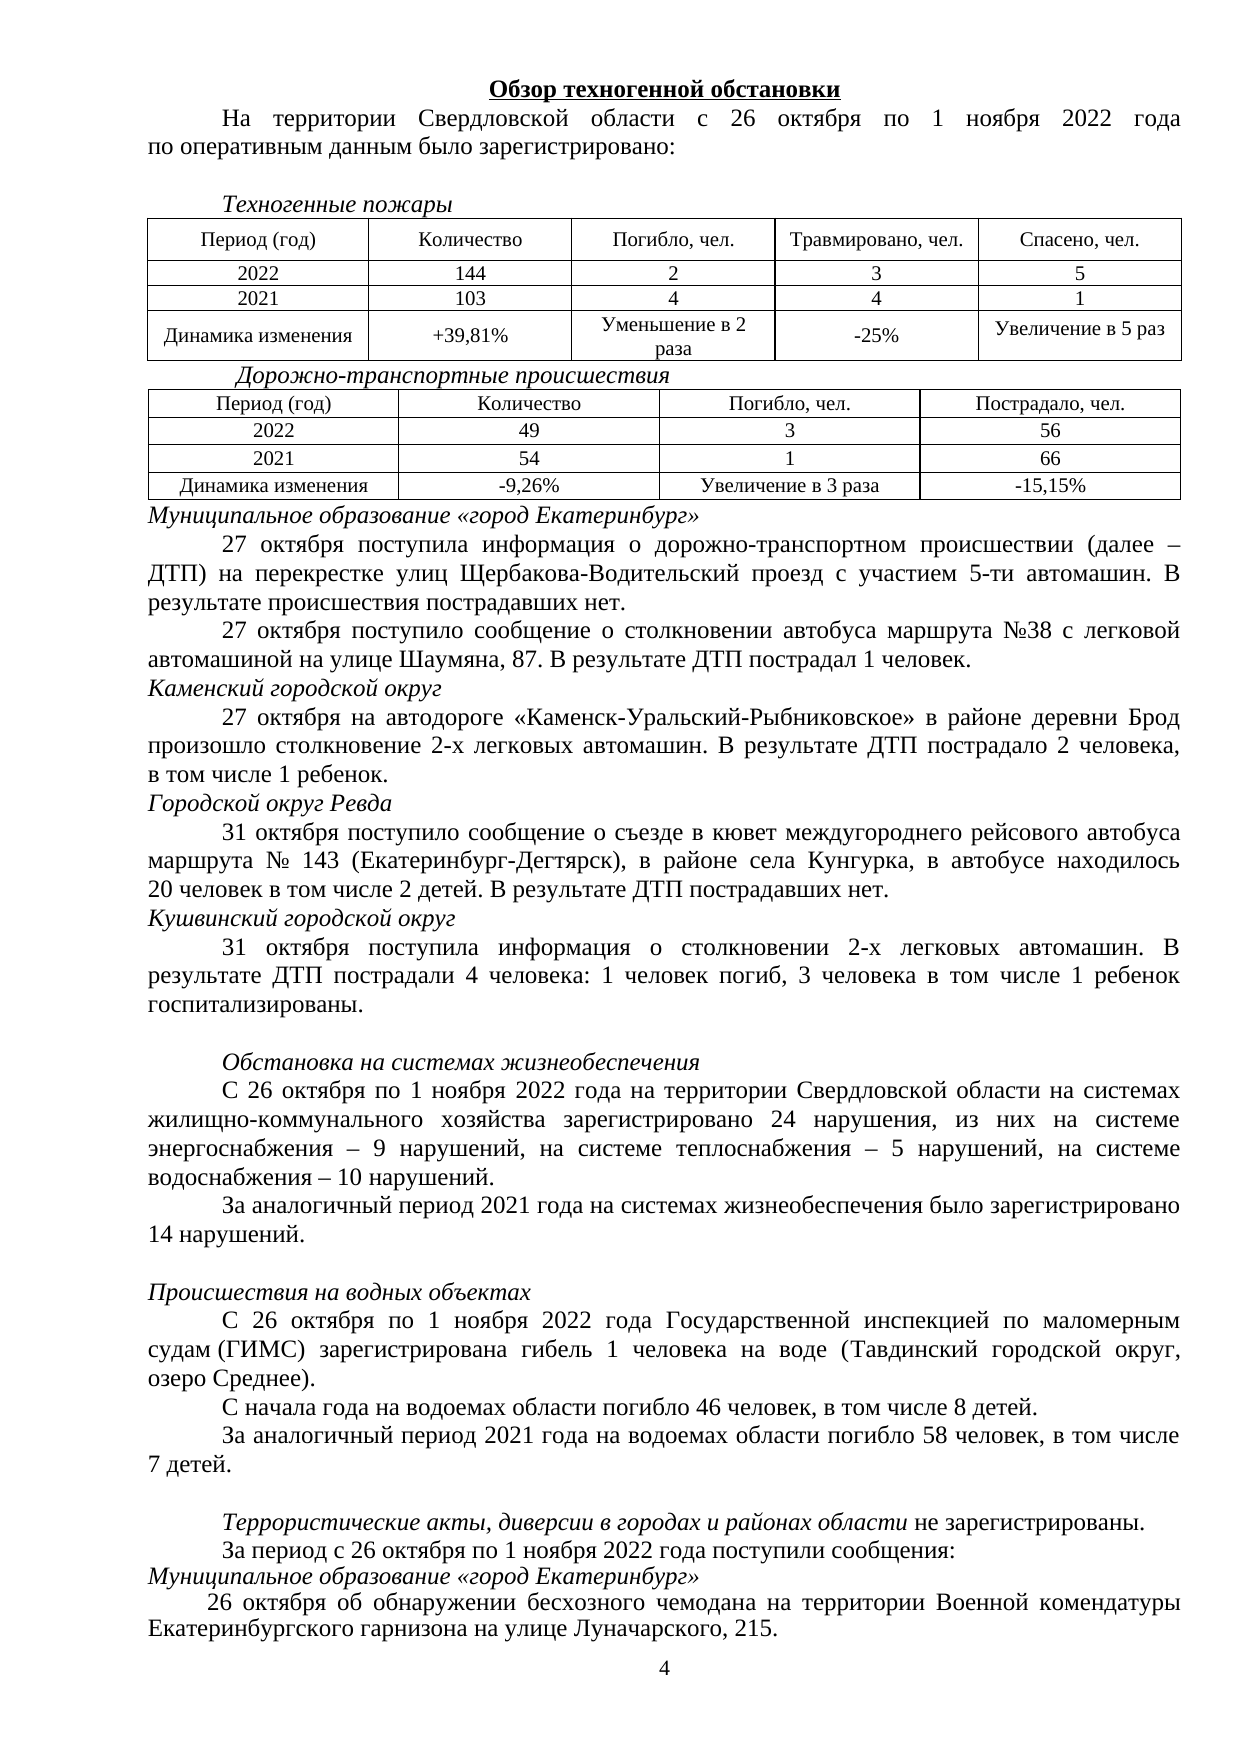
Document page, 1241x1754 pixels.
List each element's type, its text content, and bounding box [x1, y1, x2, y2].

table_cell +39,81% [369, 311, 571, 359]
text С 26 октября по 1 ноября 2022 года Государственной инспекцией по маломерным судам (ГИМС) зарегистрирована гибель 1 человека на воде (Тавдинский городской округ, озеро Среднее). [148, 1305, 1181, 1392]
text Дорожно-транспортные происшествия [148, 361, 1181, 389]
table_cell Динамика изменения [149, 473, 398, 499]
text На территории Свердловской области с 26 октября по 1 ноября 2022 года по оперативным данным было зарегистрировано: [148, 103, 1181, 160]
text За период с 26 октября по 1 ноября 2022 года поступили сообщения: [148, 1535, 1181, 1564]
table_header Период (год) [149, 390, 398, 417]
table_cell Увеличение в 3 раза [660, 473, 919, 499]
table_cell 2022 [148, 261, 368, 285]
table_cell 1 [979, 286, 1181, 310]
table_cell 2021 [149, 445, 398, 472]
table_header Количество [399, 390, 659, 417]
table_cell 5 [979, 261, 1181, 285]
text 31 октября поступила информация о столкновении 2-х легковых автомашин. В результате ДТП пострадали 4 человека: 1 человек погиб, 3 человека в том числе 1 ребенок госпитализированы. [148, 932, 1181, 1018]
table_header Пострадало, чел. [921, 390, 1180, 417]
table_cell 49 [399, 418, 659, 444]
table_cell 4 [572, 286, 774, 310]
table_cell 54 [399, 445, 659, 472]
table_cell -25% [776, 311, 978, 359]
text Обстановка на системах жизнеобеспечения [148, 1047, 1181, 1075]
table_cell 2021 [148, 286, 368, 310]
text 27 октября поступило сообщение о столкновении автобуса маршрута №38 с легковой автомашиной на улице Шаумяна, 87. В результате ДТП пострадал 1 человек. [148, 615, 1181, 673]
table_cell 66 [921, 445, 1180, 472]
table_header Количество [369, 219, 571, 260]
table_cell Увеличение в 5 раз [979, 311, 1181, 359]
table_cell 144 [369, 261, 571, 285]
text Происшествия на водных объектах [148, 1277, 1181, 1305]
table_cell 2 [572, 261, 774, 285]
text За аналогичный период 2021 года на водоемах области погибло 58 человек, в том числе 7 детей. [148, 1420, 1181, 1478]
text Кушвинский городской округ [148, 903, 1181, 932]
table_header Период (год) [148, 219, 368, 260]
text 27 октября поступила информация о дорожно-транспортном происшествии (далее – ДТП) на перекрестке улиц Щербакова-Водительский проезд с участием 5-ти автомашин. В результате происшествия пострадавших нет. [148, 529, 1181, 615]
table_header Травмировано, чел. [776, 219, 978, 260]
text 31 октября поступило сообщение о съезде в кювет междугороднего рейсового автобуса маршрута № 143 (Екатеринбург-Дегтярск), в районе села Кунгурка, в автобусе находилось 20 человек в том числе 2 детей. В результате ДТП пострадавших нет. [148, 817, 1181, 903]
text С 26 октября по 1 ноября 2022 года на территории Свердловской области на системах жилищно-коммунального хозяйства зарегистрировано 24 нарушения, из них на системе энергоснабжения – 9 нарушений, на системе теплоснабжения – 5 нарушений, на системе водоснабжения – 10 нарушений. [148, 1075, 1181, 1190]
table_header Погибло, чел. [660, 390, 919, 417]
text Каменский городской округ [148, 673, 1181, 702]
table_cell -9,26% [399, 473, 659, 499]
table_cell 4 [776, 286, 978, 310]
text С начала года на водоемах области погибло 46 человек, в том числе 8 детей. [148, 1392, 1181, 1420]
text 26 октября об обнаружении бесхозного чемодана на территории Военной комендатуры Екатеринбургского гарнизона на улице Луначарского, 215. [148, 1590, 1181, 1642]
table_header Спасено, чел. [979, 219, 1181, 260]
text За аналогичный период 2021 года на системах жизнеобеспечения было зарегистрировано 14 нарушений. [148, 1190, 1181, 1248]
text Обзор техногенной обстановки [148, 74, 1181, 103]
table_cell 2022 [149, 418, 398, 444]
text Техногенные пожары [148, 189, 1181, 218]
table_cell Динамика изменения [148, 311, 368, 359]
text Муниципальное образование «город Екатеринбург» [148, 500, 1181, 529]
table_cell -15,15% [921, 473, 1180, 499]
table_header Погибло, чел. [572, 219, 774, 260]
text Городской округ Ревда [148, 788, 1181, 817]
text Террористические акты, диверсии в городах и районах области не зарегистрированы. [148, 1507, 1181, 1535]
text 27 октября на автодороге «Каменск-Уральский-Рыбниковское» в районе деревни Брод произошло столкновение 2-х легковых автомашин. В результате ДТП пострадало 2 человека, в том числе 1 ребенок. [148, 702, 1181, 788]
text Муниципальное образование «город Екатеринбург» [148, 1564, 1181, 1590]
table_cell Уменьшение в 2 раза [572, 311, 774, 359]
table_cell 1 [660, 445, 919, 472]
table_cell 56 [921, 418, 1180, 444]
table_cell 3 [660, 418, 919, 444]
table_cell 103 [369, 286, 571, 310]
table_cell 3 [776, 261, 978, 285]
